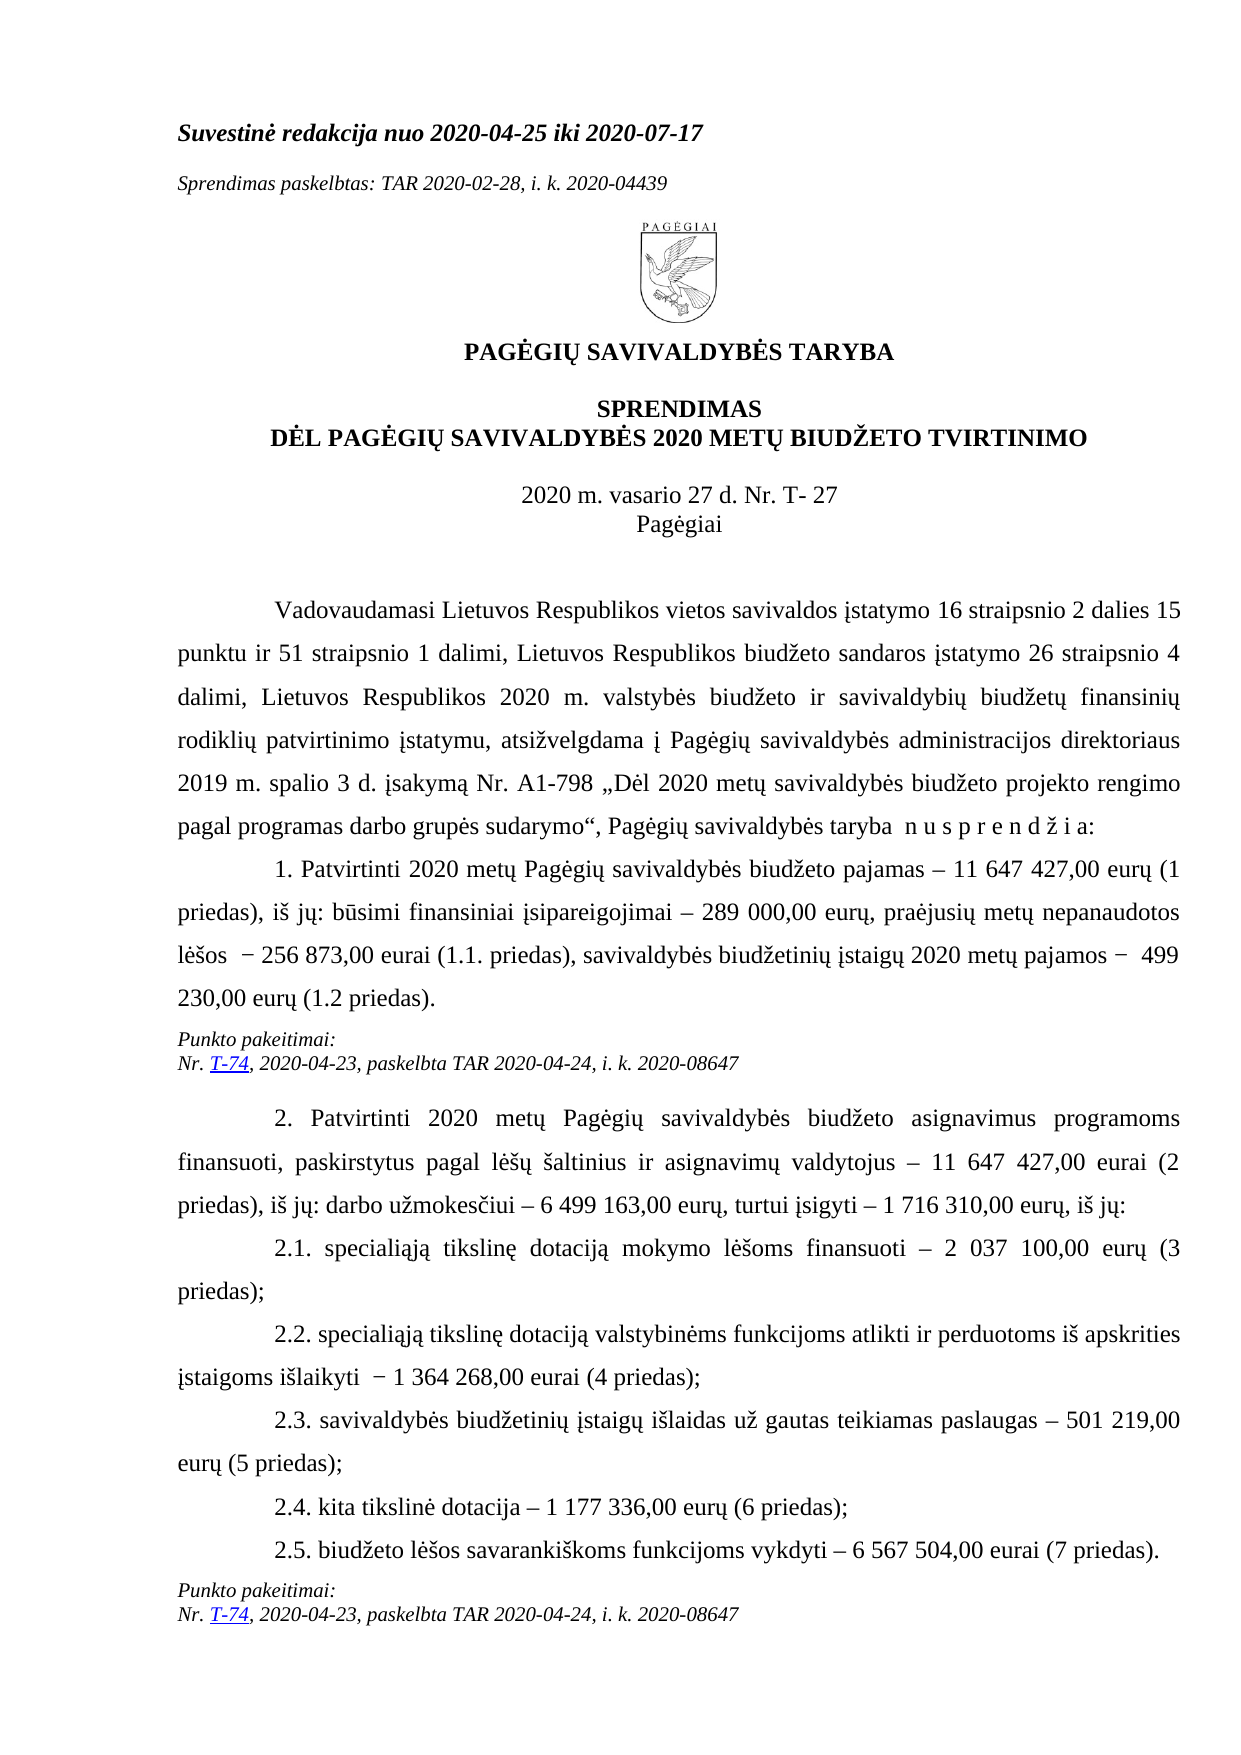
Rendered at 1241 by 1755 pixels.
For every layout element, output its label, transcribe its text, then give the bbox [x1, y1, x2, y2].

text dėl Pagėgių savivaldybės 2020 metų biudžeto tvirtinimo [177, 423, 1181, 452]
text Suvestinė redakcija nuo 2020-04-25 iki 2020-07-17 [177, 118, 1181, 147]
text 2.3. savivaldybės biudžetinių įstaigų išlaidas už gautas teikiamas paslaugas – 501 219,00 eurų (5 priedas); [177, 1405, 1181, 1477]
text 2020 m. vasario 27 d. Nr. T- 27 [177, 480, 1181, 509]
text Pagėgiai [177, 509, 1181, 538]
text sprendimas [177, 394, 1181, 423]
text Sprendimas paskelbtas: TAR 2020-02-28, i. k. 2020-04439 [177, 171, 1181, 195]
text Punkto pakeitimai: [177, 1027, 1181, 1051]
text Nr. T-74, 2020-04-23, paskelbta TAR 2020-04-24, i. k. 2020-08647 [177, 1051, 1181, 1075]
text 1. Patvirtinti 2020 metų Pagėgių savivaldybės biudžeto pajamas – 11 647 427,00 eurų (1 priedas), iš jų: būsimi finansiniai įsipareigojimai – 289 000,00 eurų, praėjusių metų nepanaudotos lėšos − 256 873,00 eurai (1.1. priedas), savivaldybės biudžetinių įstaigų 2020 metų pajamos − 499 230,00 eurų (1.2 priedas). [177, 854, 1181, 1012]
text 2.1. specialiąją tikslinę dotaciją mokymo lėšoms finansuoti – 2 037 100,00 eurų (3 priedas); [177, 1233, 1181, 1305]
text Punkto pakeitimai: [177, 1578, 1181, 1602]
text 2.2. specialiąją tikslinę dotaciją valstybinėms funkcijoms atlikti ir perduotoms iš apskrities įstaigoms išlaikyti − 1 364 268,00 eurai (4 priedas); [177, 1319, 1181, 1391]
text 2.5. biudžeto lėšos savarankiškoms funkcijoms vykdyti – 6 567 504,00 eurai (7 priedas). [177, 1535, 1181, 1563]
text 2.4. kita tikslinė dotacija – 1 177 336,00 eurų (6 priedas); [177, 1492, 1181, 1520]
text Nr. T-74, 2020-04-23, paskelbta TAR 2020-04-24, i. k. 2020-08647 [177, 1602, 1181, 1626]
text Pagėgių savivaldybės taryba [177, 337, 1181, 365]
text Vadovaudamasi Lietuvos Respublikos vietos savivaldos įstatymo 16 straipsnio 2 dalies 15 punktu ir 51 straipsnio 1 dalimi, Lietuvos Respublikos biudžeto sandaros įstatymo 26 straipsnio 4 dalimi, Lietuvos Respublikos 2020 m. valstybės biudžeto ir savivaldybių biudžetų finansinių rodiklių patvirtinimo įstatymu, atsižvelgdama į Pagėgių savivaldybės administracijos direktoriaus 2019 m. spalio 3 d. įsakymą Nr. A1-798 „Dėl 2020 metų savivaldybės biudžeto projekto rengimo pagal programas darbo grupės sudarymo“, Pagėgių savivaldybės taryba n u s p r e n d ž i a: [177, 595, 1181, 840]
text 2. Patvirtinti 2020 metų Pagėgių savivaldybės biudžeto asignavimus programoms finansuoti, paskirstytus pagal lėšų šaltinius ir asignavimų valdytojus – 11 647 427,00 eurai (2 priedas), iš jų: darbo užmokesčiui – 6 499 163,00 eurų, turtui įsigyti – 1 716 310,00 eurų, iš jų: [177, 1103, 1181, 1218]
